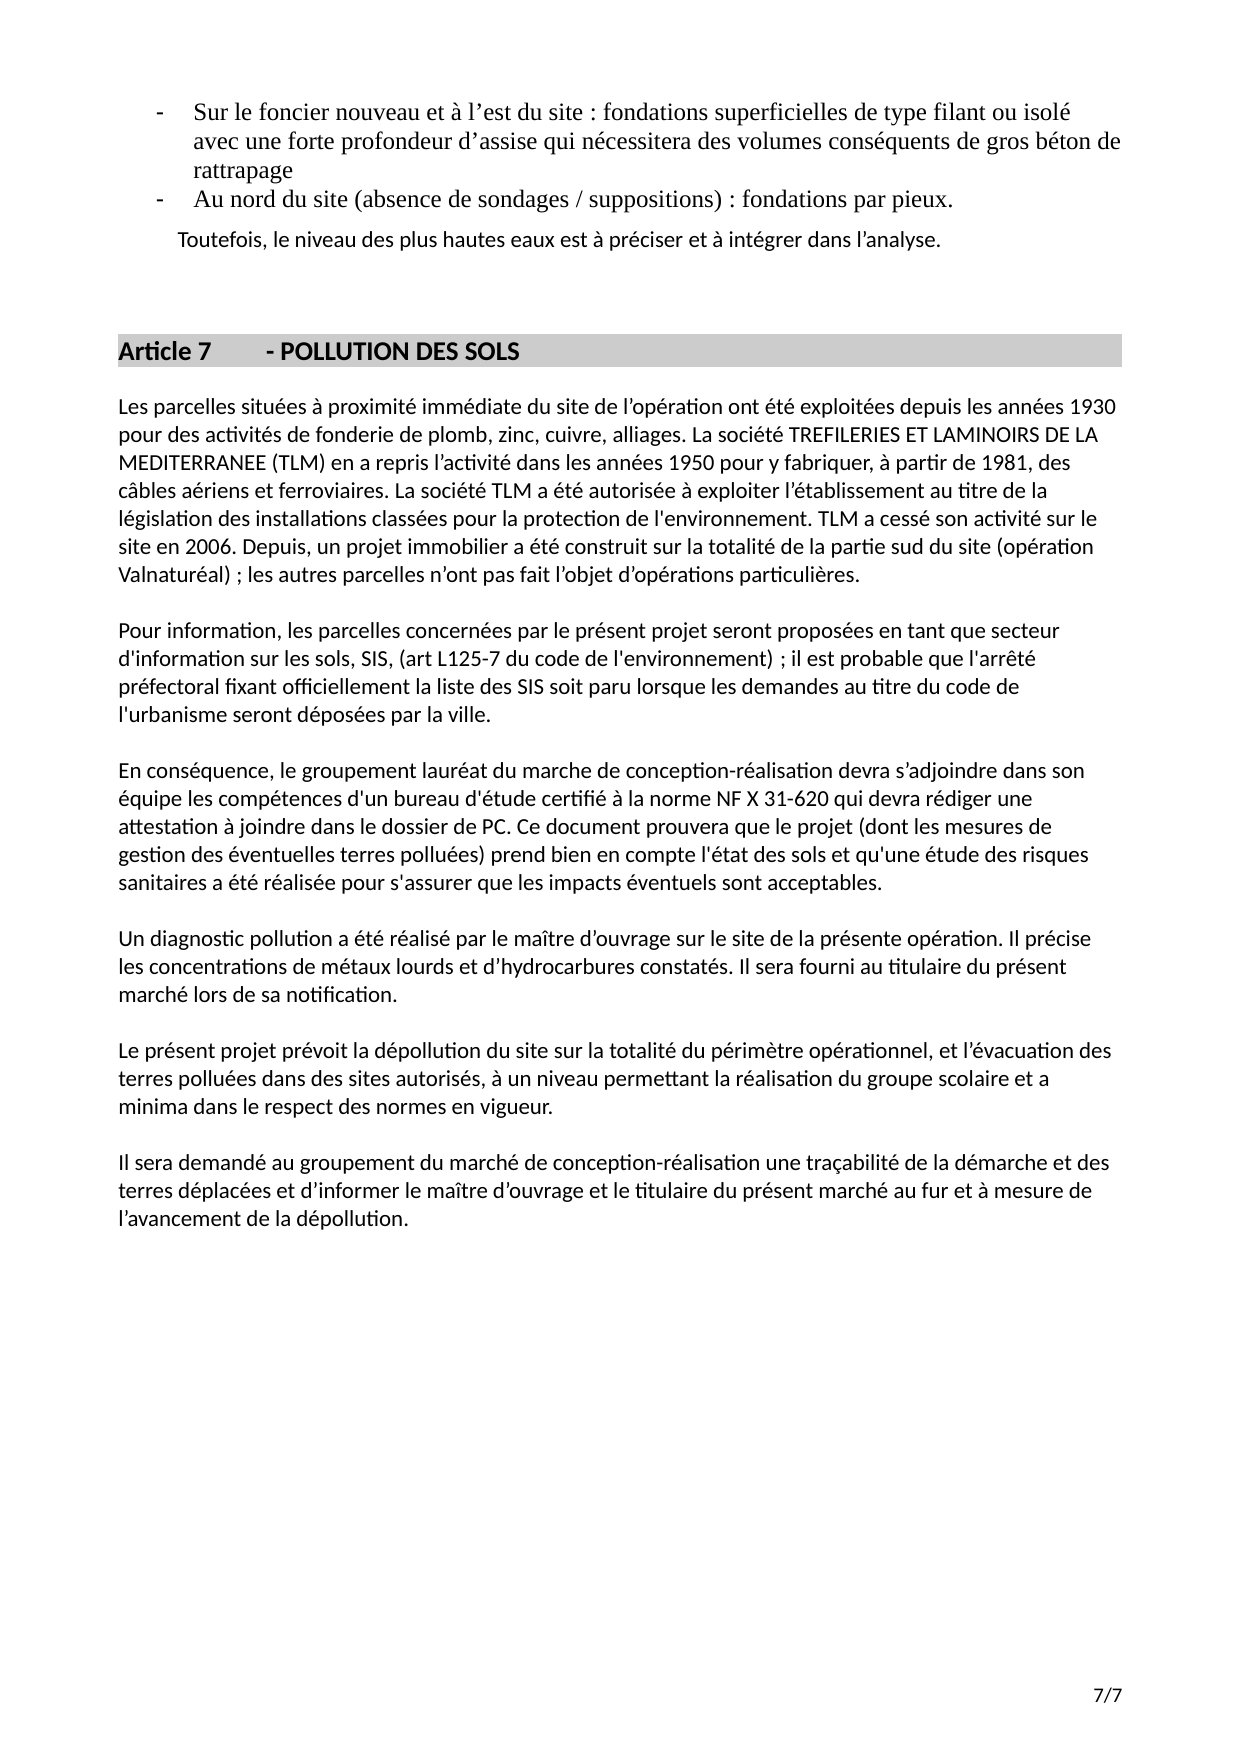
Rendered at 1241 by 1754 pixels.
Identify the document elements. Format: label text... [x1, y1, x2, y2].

list Il sera demandé au groupement du marché de conception-réalisation une traçabilité de la démarche et des terres déplacées et d’informer le maître d’ouvrage et le titulaire du présent marché au fur et à mesure de l’avancement de la dépollution. [118, 1148, 1122, 1233]
list Sur le foncier nouveau et à l’est du site : fondations superficielles de type filant ou isolé avec une forte profondeur d’assise qui nécessitera des volumes conséquents de gros béton de rattrapage [156, 97, 1122, 183]
list Toutefois, le niveau des plus hautes eaux est à préciser et à intégrer dans l’analyse. [177, 225, 1122, 253]
list Les parcelles situées à proximité immédiate du site de l’opération ont été exploitées depuis les années 1930 pour des activités de fonderie de plomb, zinc, cuivre, alliages. La société TREFILERIES ET LAMINOIRS DE LA MEDITERRANEE (TLM) en a repris l’activité dans les années 1950 pour y fabriquer, à partir de 1981, des câbles aériens et ferroviaires. La société TLM a été autorisée à exploiter l’établissement au titre de la législation des installations classées pour la protection de l'environnement. TLM a cessé son activité sur le site en 2006. Depuis, un projet immobilier a été construit sur la totalité de la partie sud du site (opération Valnaturéal) ; les autres parcelles n’ont pas fait l’objet d’opérations particulières. [118, 392, 1122, 588]
list Un diagnostic pollution a été réalisé par le maître d’ouvrage sur le site de la présente opération. Il précise les concentrations de métaux lourds et d’hydrocarbures constatés. Il sera fourni au titulaire du présent marché lors de sa notification. [118, 924, 1122, 1008]
list Le présent projet prévoit la dépollution du site sur la totalité du périmètre opérationnel, et l’évacuation des terres polluées dans des sites autorisés, à un niveau permettant la réalisation du groupe scolaire et a minima dans le respect des normes en vigueur. [118, 1036, 1122, 1121]
subtitle - POLLUTION DES SOLS [118, 334, 1122, 367]
list Au nord du site (absence de sondages / suppositions) : fondations par pieux. [156, 183, 1122, 212]
list Pour information, les parcelles concernées par le présent projet seront proposées en tant que secteur d'information sur les sols, SIS, (art L125-7 du code de l'environnement) ; il est probable que l'arrêté préfectoral fixant officiellement la liste des SIS soit paru lorsque les demandes au titre du code de l'urbanisme seront déposées par la ville. [118, 616, 1122, 728]
list En conséquence, le groupement lauréat du marche de conception-réalisation devra s’adjoindre dans son équipe les compétences d'un bureau d'étude certifié à la norme NF X 31-620 qui devra rédiger une attestation à joindre dans le dossier de PC. Ce document prouvera que le projet (dont les mesures de gestion des éventuelles terres polluées) prend bien en compte l'état des sols et qu'une étude des risques sanitaires a été réalisée pour s'assurer que les impacts éventuels sont acceptables. [118, 756, 1122, 896]
